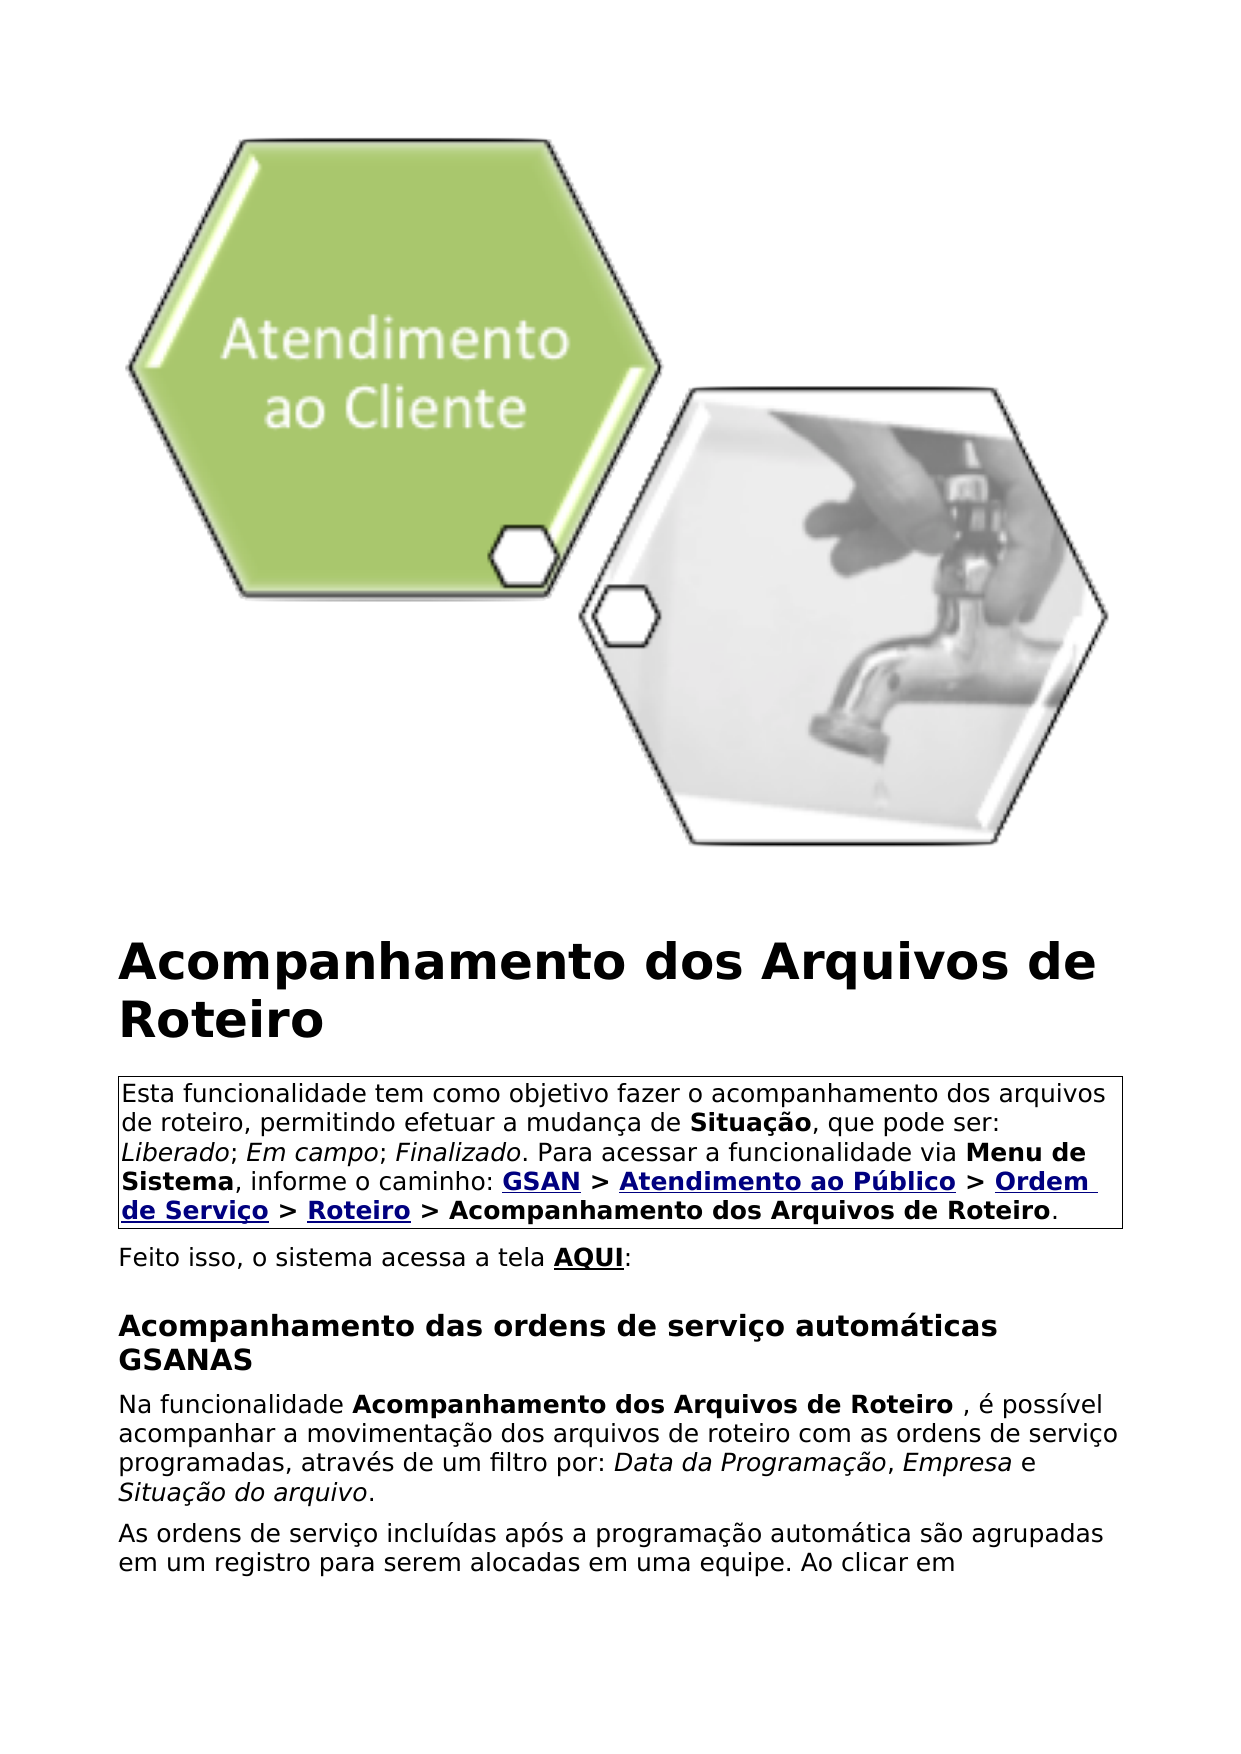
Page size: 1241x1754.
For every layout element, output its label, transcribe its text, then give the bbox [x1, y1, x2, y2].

table_header Esta funcionalidade tem como objetivo fazer o acompanhamento dos arquivos de roteiro, permitindo efetuar a mudança de Situação, que pode ser: Liberado; Em campo; Finalizado. Para acessar a funcionalidade via Menu de Sistema, informe o caminho: GSAN > Atendimento ao Público > Ordem de Serviço > Roteiro > Acompanhamento dos Arquivos de Roteiro. [119, 1077, 1122, 1228]
text As ordens de serviço incluídas após a programação automática são agrupadas em um registro para serem alocadas em uma equipe. Ao clicar em [118, 1519, 1122, 1578]
subtitle Acompanhamento dos Arquivos de Roteiro [118, 933, 1122, 1049]
picture [118, 118, 1123, 866]
text Feito isso, o sistema acessa a tela AQUI: [118, 1243, 1122, 1272]
text Na funcionalidade Acompanhamento dos Arquivos de Roteiro , é possível acompanhar a movimentação dos arquivos de roteiro com as ordens de serviço programadas, através de um filtro por: Data da Programação, Empresa e Situação do arquivo. [118, 1390, 1122, 1507]
subtitle Acompanhamento das ordens de serviço automáticas GSANAS [118, 1310, 1122, 1378]
